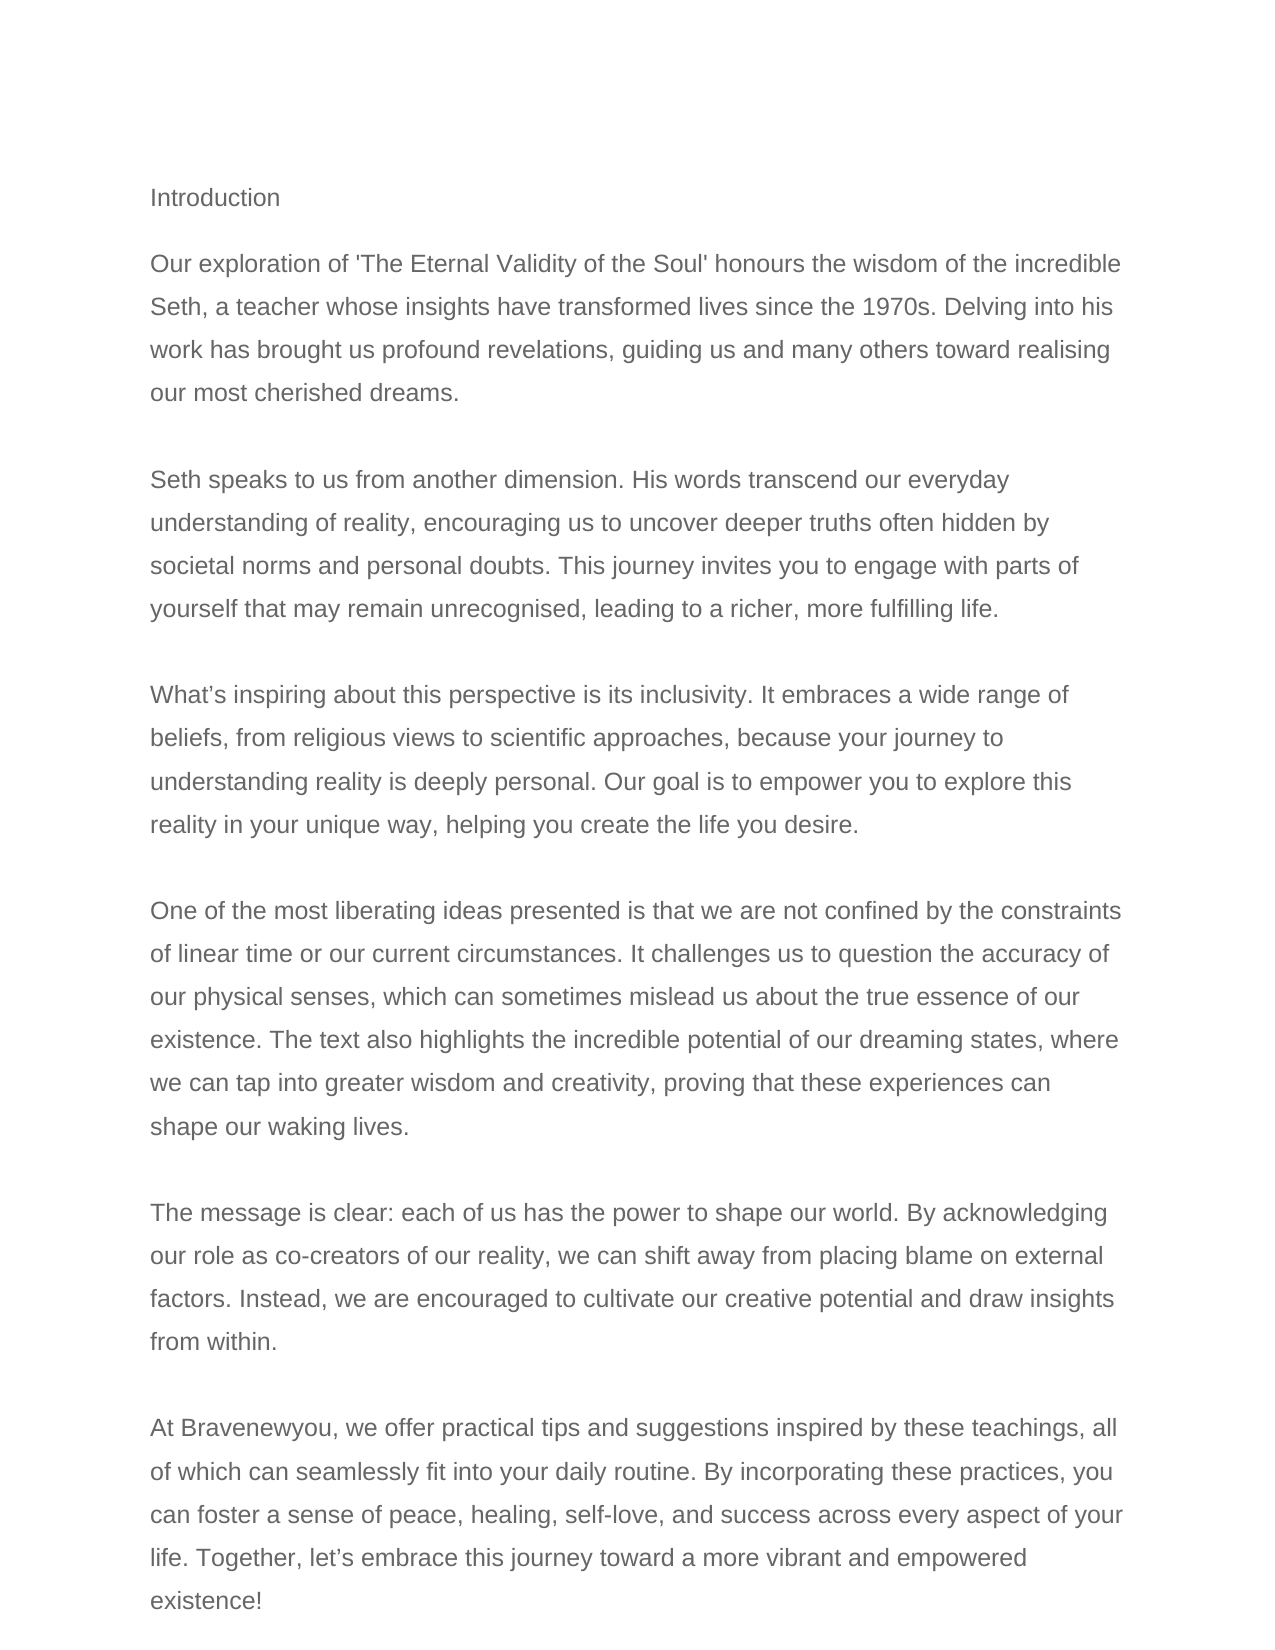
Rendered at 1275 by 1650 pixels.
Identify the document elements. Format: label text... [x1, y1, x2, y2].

text Our exploration of 'The Eternal Validity of the Soul' honours the wisdom of the incredible Seth, a teacher whose insights have transformed lives since the 1970s. Delving into his work has brought us profound revelations, guiding us and many others toward realising our most cherished dreams. [150, 249, 1125, 407]
text The message is clear: each of us has the power to shape our world. By acknowledging our role as co-creators of our reality, we can shift away from placing blame on external factors. Instead, we are encouraged to cultivate our creative potential and draw insights from within. [150, 1198, 1125, 1356]
text Seth speaks to us from another dimension. His words transcend our everyday understanding of reality, encouraging us to uncover deeper truths often hidden by societal norms and personal doubts. This journey invites you to engage with parts of yourself that may remain unrecognised, leading to a richer, more fulfilling life. [150, 465, 1125, 623]
text At Bravenewyou, we offer practical tips and suggestions inspired by these teachings, all of which can seamlessly fit into your daily routine. By incorporating these practices, you can foster a sense of peace, healing, self-love, and success across every aspect of your life. Together, let’s embrace this journey toward a more vibrant and empowered existence! [150, 1413, 1125, 1615]
text What’s inspiring about this perspective is its inclusivity. It embraces a wide range of beliefs, from religious views to scientific approaches, because your journey to understanding reality is deeply personal. Our goal is to empower you to explore this reality in your unique way, helping you create the life you desire. [150, 680, 1125, 838]
text One of the most liberating ideas presented is that we are not confined by the constraints of linear time or our current circumstances. It challenges us to question the accuracy of our physical senses, which can sometimes mislead us about the true essence of our existence. The text also highlights the incredible potential of our dreaming states, where we can tap into greater wisdom and creativity, proving that these experiences can shape our waking lives. [150, 896, 1125, 1140]
text Introduction [150, 183, 1125, 212]
